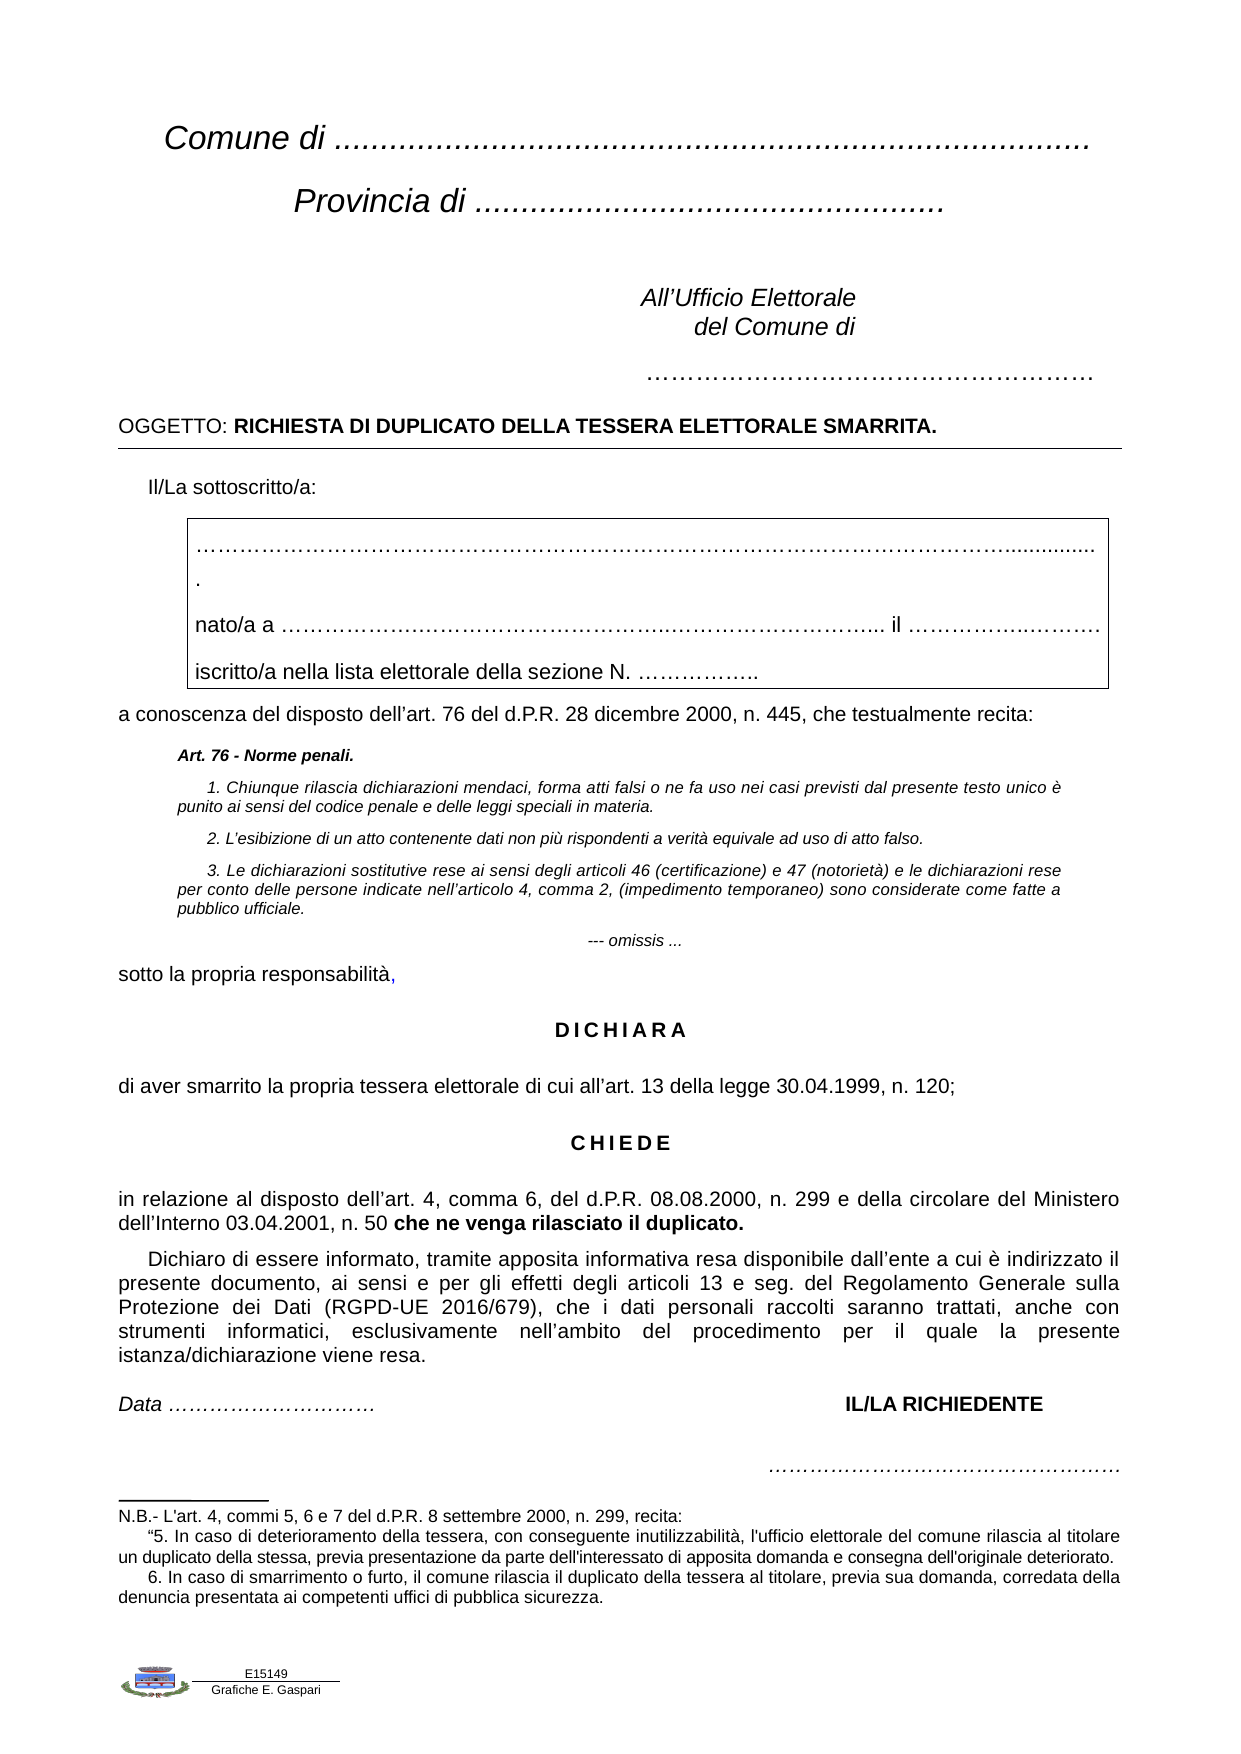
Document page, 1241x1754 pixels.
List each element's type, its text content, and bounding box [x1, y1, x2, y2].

text All’Ufficio Elettorale [641, 283, 1095, 312]
text 1. Chiunque rilascia dichiarazioni mendaci, forma atti falsi o ne fa uso nei casi previsti dal presente testo unico è punito ai sensi del codice penale e delle leggi speciali in materia. [177, 778, 1063, 816]
text a conoscenza del disposto dell’art. 76 del d.P.R. 28 dicembre 2000, n. 445, che testualmente recita: [118, 702, 1122, 726]
text Data ………………………… IL/LA RICHIEDENTE [118, 1392, 1122, 1416]
text Dichiaro di essere informato, tramite apposita informativa resa disponibile dall’ente a cui è indirizzato il presente documento, ai sensi e per gli effetti degli articoli 13 e seg. del Regolamento Generale sulla Protezione dei Dati (RGPD-UE 2016/679), che i dati personali raccolti saranno trattati, anche con strumenti informatici, esclusivamente nell’ambito del procedimento per il quale la presente istanza/dichiarazione viene resa. [118, 1247, 1122, 1367]
text in relazione al disposto dell’art. 4, comma 6, del d.P.R. 08.08.2000, n. 299 e della circolare del Ministero dell’Interno 03.04.2001, n. 50 che ne venga rilasciato il duplicato. [118, 1187, 1122, 1234]
subtitle DICHIARA [118, 1018, 1122, 1042]
text …………………………………………… [768, 1453, 1122, 1477]
text Il/La sottoscritto/a: [118, 475, 1122, 499]
text di aver smarrito la propria tessera elettorale di cui all’art. 13 della legge 30.04.1999, n. 120; [118, 1074, 1122, 1098]
text l Comune di .................................................................................. [118, 118, 1122, 157]
text “5. In caso di deterioramento della tessera, con conseguente inutilizzabilità, l'ufficio elettorale del comune rilascia al titolare un duplicato della stessa, previa presentazione da parte dell'interessato di apposita domanda e consegna dell'originale deteriorato. [118, 1526, 1122, 1567]
text 3. Le dichiarazioni sostitutive rese ai sensi degli articoli 46 (certificazione) e 47 (notorietà) e le dichiarazioni rese per conto delle persone indicate nell’articolo 4, comma 2, (impedimento temporaneo) sono considerate come fatte a pubblico ufficiale. [177, 860, 1063, 918]
text del Comune di [694, 312, 1095, 341]
text ……………………………………………… [591, 355, 1095, 387]
table_header …………………………………………………………………………………………………................ nato/a a ……………….……………………………..………………………... il ……………..………. iscritto/a nella lista elettorale della sezione N. …………….. [188, 519, 1108, 688]
picture [118, 1666, 193, 1698]
subtitle CHIEDE [118, 1131, 1122, 1154]
text 2. L’esibizione di un atto contenente dati non più rispondenti a verità equivale ad uso di atto falso. [177, 829, 1063, 848]
text sotto la propria responsabilità, [118, 962, 1122, 986]
text Provincia di ................................................... [118, 182, 1122, 220]
text Art. 76 - Norme penali. [177, 745, 1063, 764]
text N.B.- L'art. 4, commi 5, 6 e 7 del d.P.R. 8 settembre 2000, n. 299, recita: [118, 1506, 1122, 1526]
text --- omissis ... [177, 930, 1063, 949]
text OGGETTO: RICHIESTA DI DUPLICATO DELLA TESSERA ELETTORALE SMARRITA. [118, 414, 1122, 438]
text 6. In caso di smarrimento o furto, il comune rilascia il duplicato della tessera al titolare, previa sua domanda, corredata della denuncia presentata ai competenti uffici di pubblica sicurezza. [118, 1567, 1122, 1608]
